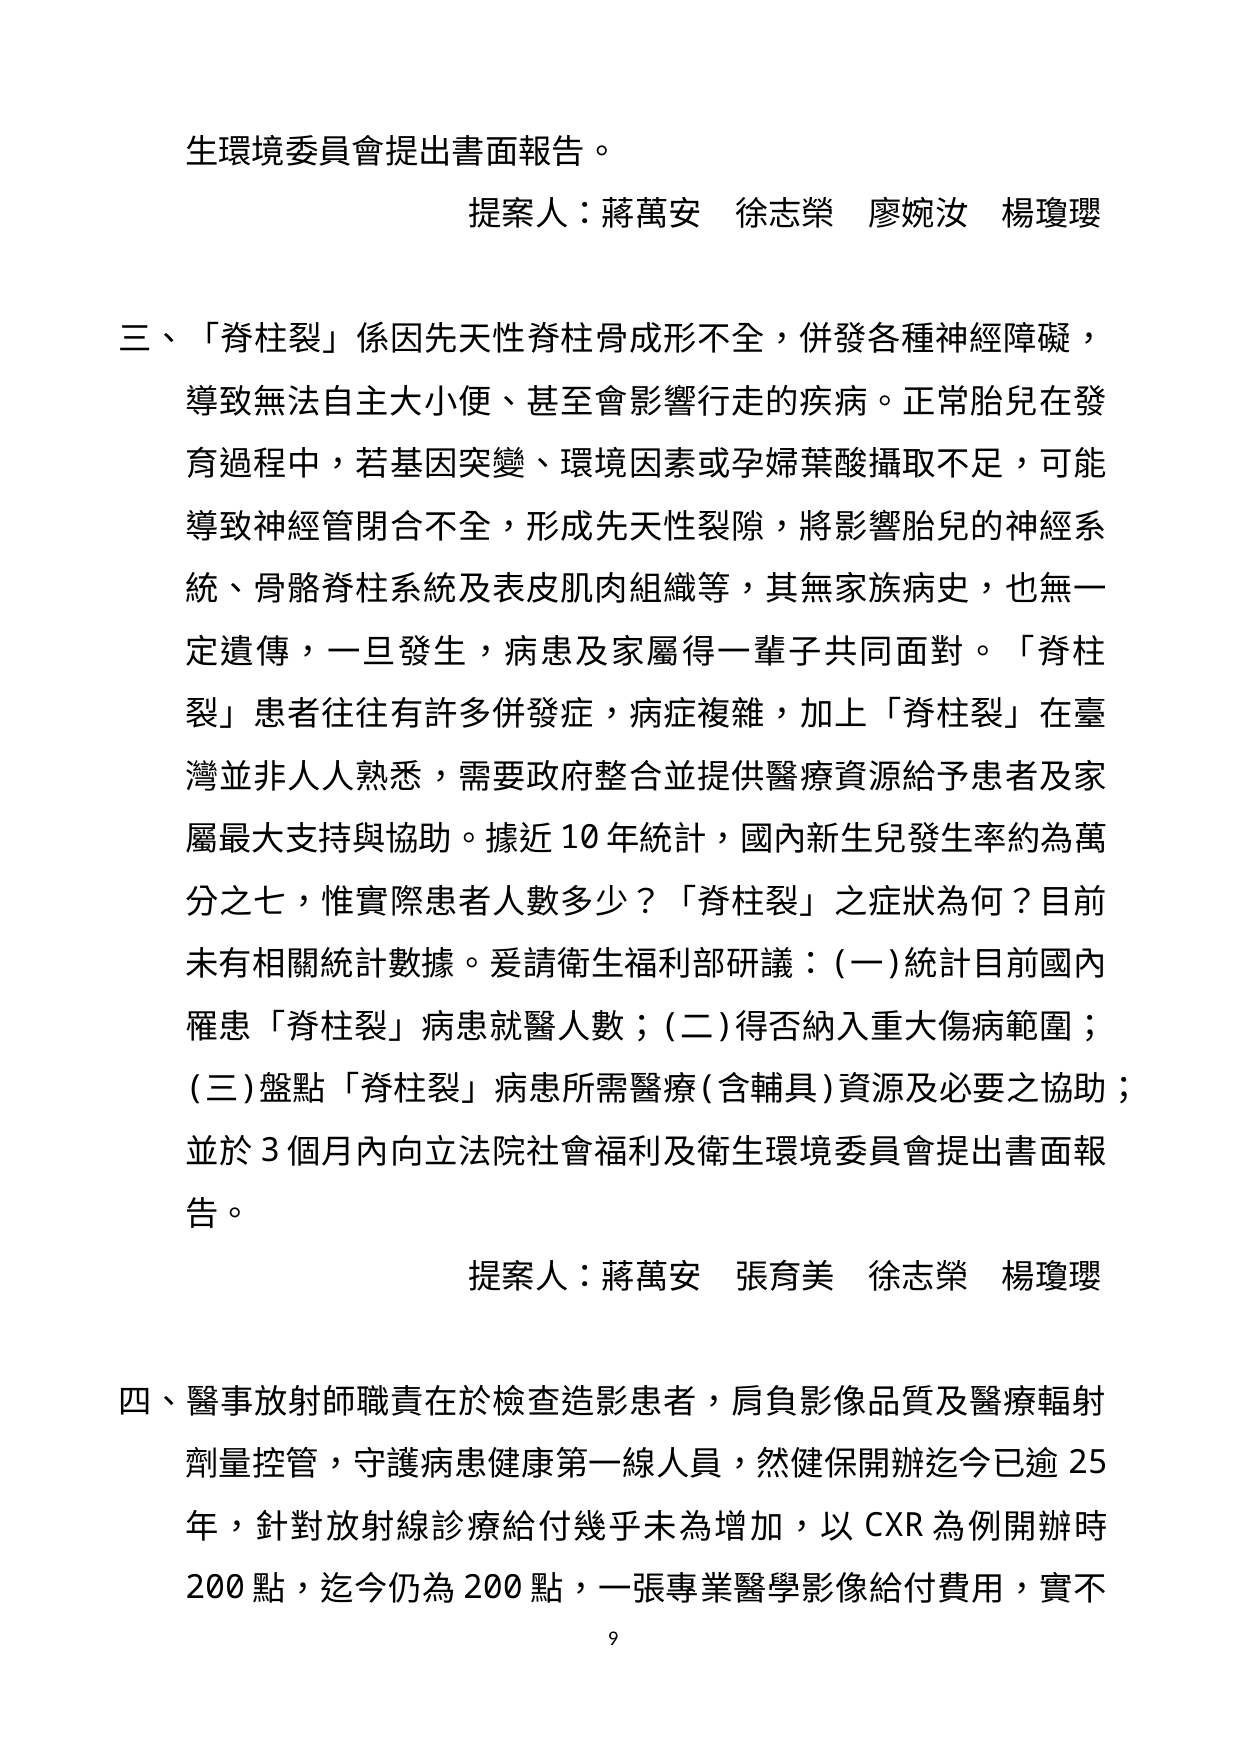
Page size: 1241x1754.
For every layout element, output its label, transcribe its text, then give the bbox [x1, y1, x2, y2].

text 生環境委員會提出書面報告。 [118, 107, 1107, 169]
text 四、醫事放射師職責在於檢查造影患者，肩負影像品質及醫療輻射劑量控管，守護病患健康第一線人員，然健保開辦迄今已逾25年，針對放射線診療給付幾乎未為增加，以CXR為例開辦時200點，迄今仍為200點，一張專業醫學影像給付費用，實不應比市面證件照費用低廉；此外醫事放射師起薪不高，常有醫事專業遭忽略之感。維護病人安全，保障病患權益此為醫事人員(包含醫事放射師)之使命，爰請衛生福利部：(一)務請研議並提高放射線診療之給付；(二)研議調整給付造影技術費用之合理點值；(三)針對部立醫院檢討醫事放射師之薪資結構(例如：俸點等級、技術加給、專長津貼、值班費用、檢查費用等)，並輔導醫院給予醫事放射師應有之工作權保障及合理勞動環境及條件，以維護病人就醫安全及權益。並將書面檢討及具體措施，於3個月內向立法院社會福利及衛生環境委員會提出書面報告。 [118, 1357, 1107, 1607]
text 三、「脊柱裂」係因先天性脊柱骨成形不全，併發各種神經障礙，導致無法自主大小便、甚至會影響行走的疾病。正常胎兒在發育過程中，若基因突變、環境因素或孕婦葉酸攝取不足，可能導致神經管閉合不全，形成先天性裂隙，將影響胎兒的神經系統、骨骼脊柱系統及表皮肌肉組織等，其無家族病史，也無一定遺傳，一旦發生，病患及家屬得一輩子共同面對。「脊柱裂」患者往往有許多併發症，病症複雜，加上「脊柱裂」在臺灣並非人人熟悉，需要政府整合並提供醫療資源給予患者及家屬最大支持與協助。據近10年統計，國內新生兒發生率約為萬分之七，惟實際患者人數多少？「脊柱裂」之症狀為何？目前未有相關統計數據。爰請衛生福利部研議：(一)統計目前國內罹患「脊柱裂」病患就醫人數；(二)得否納入重大傷病範圍；(三)盤點「脊柱裂」病患所需醫療(含輔具)資源及必要之協助；並於3個月內向立法院社會福利及衛生環境委員會提出書面報告。 [118, 294, 1107, 1232]
text 提案人：蔣萬安 徐志榮 廖婉汝 楊瓊瓔 [468, 169, 1107, 232]
text 提案人：蔣萬安 張育美 徐志榮 楊瓊瓔 [468, 1232, 1107, 1294]
